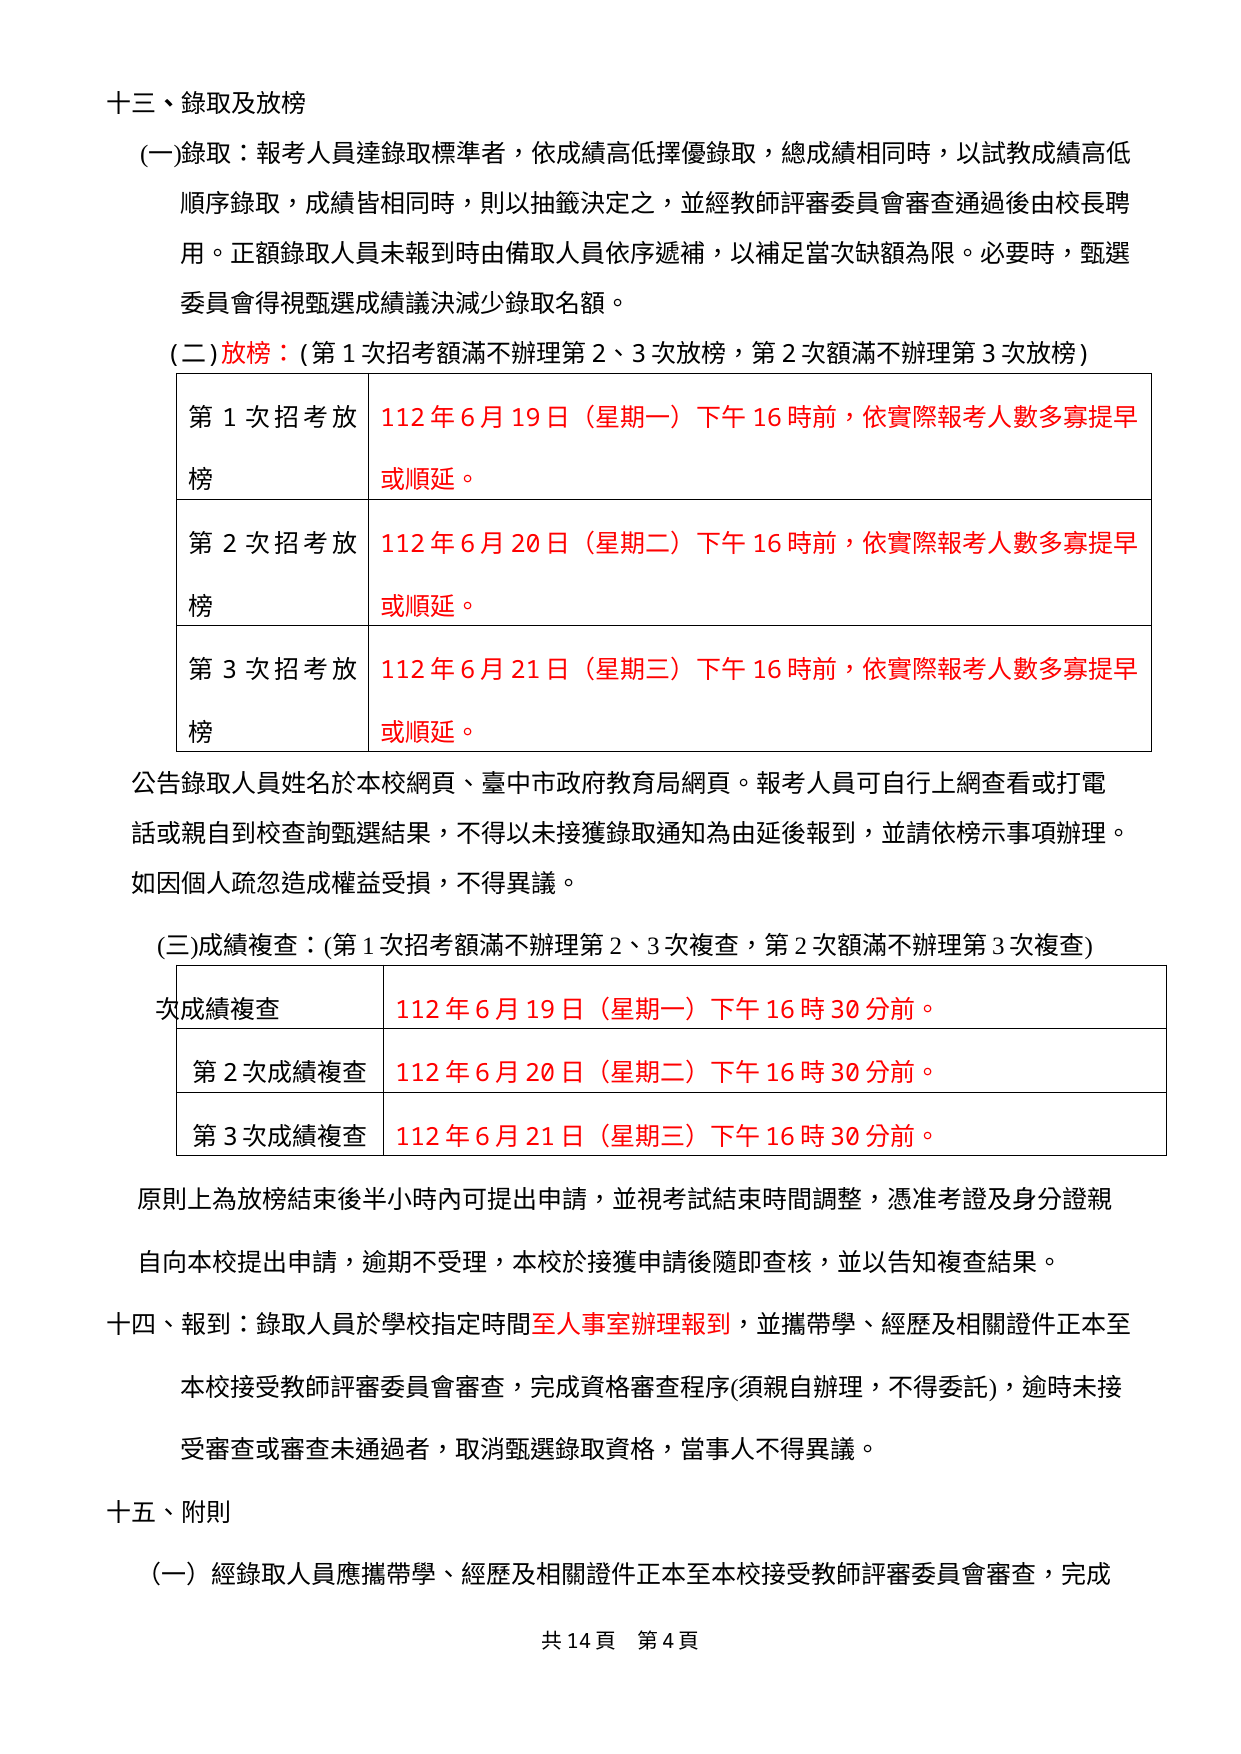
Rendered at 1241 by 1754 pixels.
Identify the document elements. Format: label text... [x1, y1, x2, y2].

table_cell 112年6月20日（星期二）下午16時前，依實際報考人數多寡提早或順延。 [369, 500, 1151, 625]
text (一)錄取：報考人員達錄取標準者，依成績高低擇優錄取，總成績相同時，以試教成績高低順序錄取，成績皆相同時，則以抽籤決定之，並經教師評審委員會審查通過後由校長聘用。正額錄取人員未報到時由備取人員依序遞補，以補足當次缺額為限。必要時，甄選委員會得視甄選成績議決減少錄取名額。 [121, 123, 1134, 323]
table_cell 第3次招考放榜 [177, 626, 368, 751]
text (三)成績複查：(第1次招考額滿不辦理第2、3次複查，第2次額滿不辦理第3次複查) [106, 902, 1134, 964]
table_cell 112年6月21日（星期三）下午16時前，依實際報考人數多寡提早或順延。 [369, 626, 1151, 751]
table_header 第1次成績複查 [177, 966, 383, 1028]
text 原則上為放榜結束後半小時內可提出申請，並視考試結束時間調整，憑准考證及身分證親 [106, 1156, 1134, 1219]
table_cell 第3次成績複查 [177, 1093, 383, 1155]
text 自向本校提出申請，逾期不受理，本校於接獲申請後隨即查核，並以告知複查結果。 [106, 1219, 1134, 1281]
table_header 第1次招考放榜 [177, 374, 368, 499]
table_header 112年6月19日（星期一）下午16時30分前。 [384, 966, 1166, 1028]
table_cell 112年6月21日（星期三）下午16時30分前。 [384, 1093, 1166, 1155]
text 公告錄取人員姓名於本校網頁、臺中市政府教育局網頁。報考人員可自行上網查看或打電 [106, 752, 1134, 802]
text 十三、錄取及放榜 [106, 60, 1134, 123]
table_cell 第2次招考放榜 [177, 500, 368, 625]
text (二)放榜：(第1次招考額滿不辦理第2、3次放榜，第2次額滿不辦理第3次放榜) [106, 323, 1134, 373]
table_cell 112年6月20日（星期二）下午16時30分前。 [384, 1029, 1166, 1092]
text （一）經錄取人員應攜帶學、經歷及相關證件正本至本校接受教師評審委員會審查，完成 [106, 1531, 1134, 1594]
table_cell 第2次成績複查 [177, 1029, 383, 1092]
text 如因個人疏忽造成權益受損，不得異議。 [106, 852, 1134, 902]
table_header 112年6月19日（星期一）下午16時前，依實際報考人數多寡提早或順延。 [369, 374, 1151, 499]
text 十四、報到：錄取人員於學校指定時間至人事室辦理報到，並攜帶學、經歷及相關證件正本至本校接受教師評審委員會審查，完成資格審查程序(須親自辦理，不得委託)，逾時未接 受審查或審查未通過者，取消甄選錄取資格，當事人不得異議。 [106, 1281, 1134, 1469]
text 話或親自到校查詢甄選結果，不得以未接獲錄取通知為由延後報到，並請依榜示事項辦理。 [106, 802, 1134, 852]
text 十五、附則 [106, 1469, 1134, 1531]
